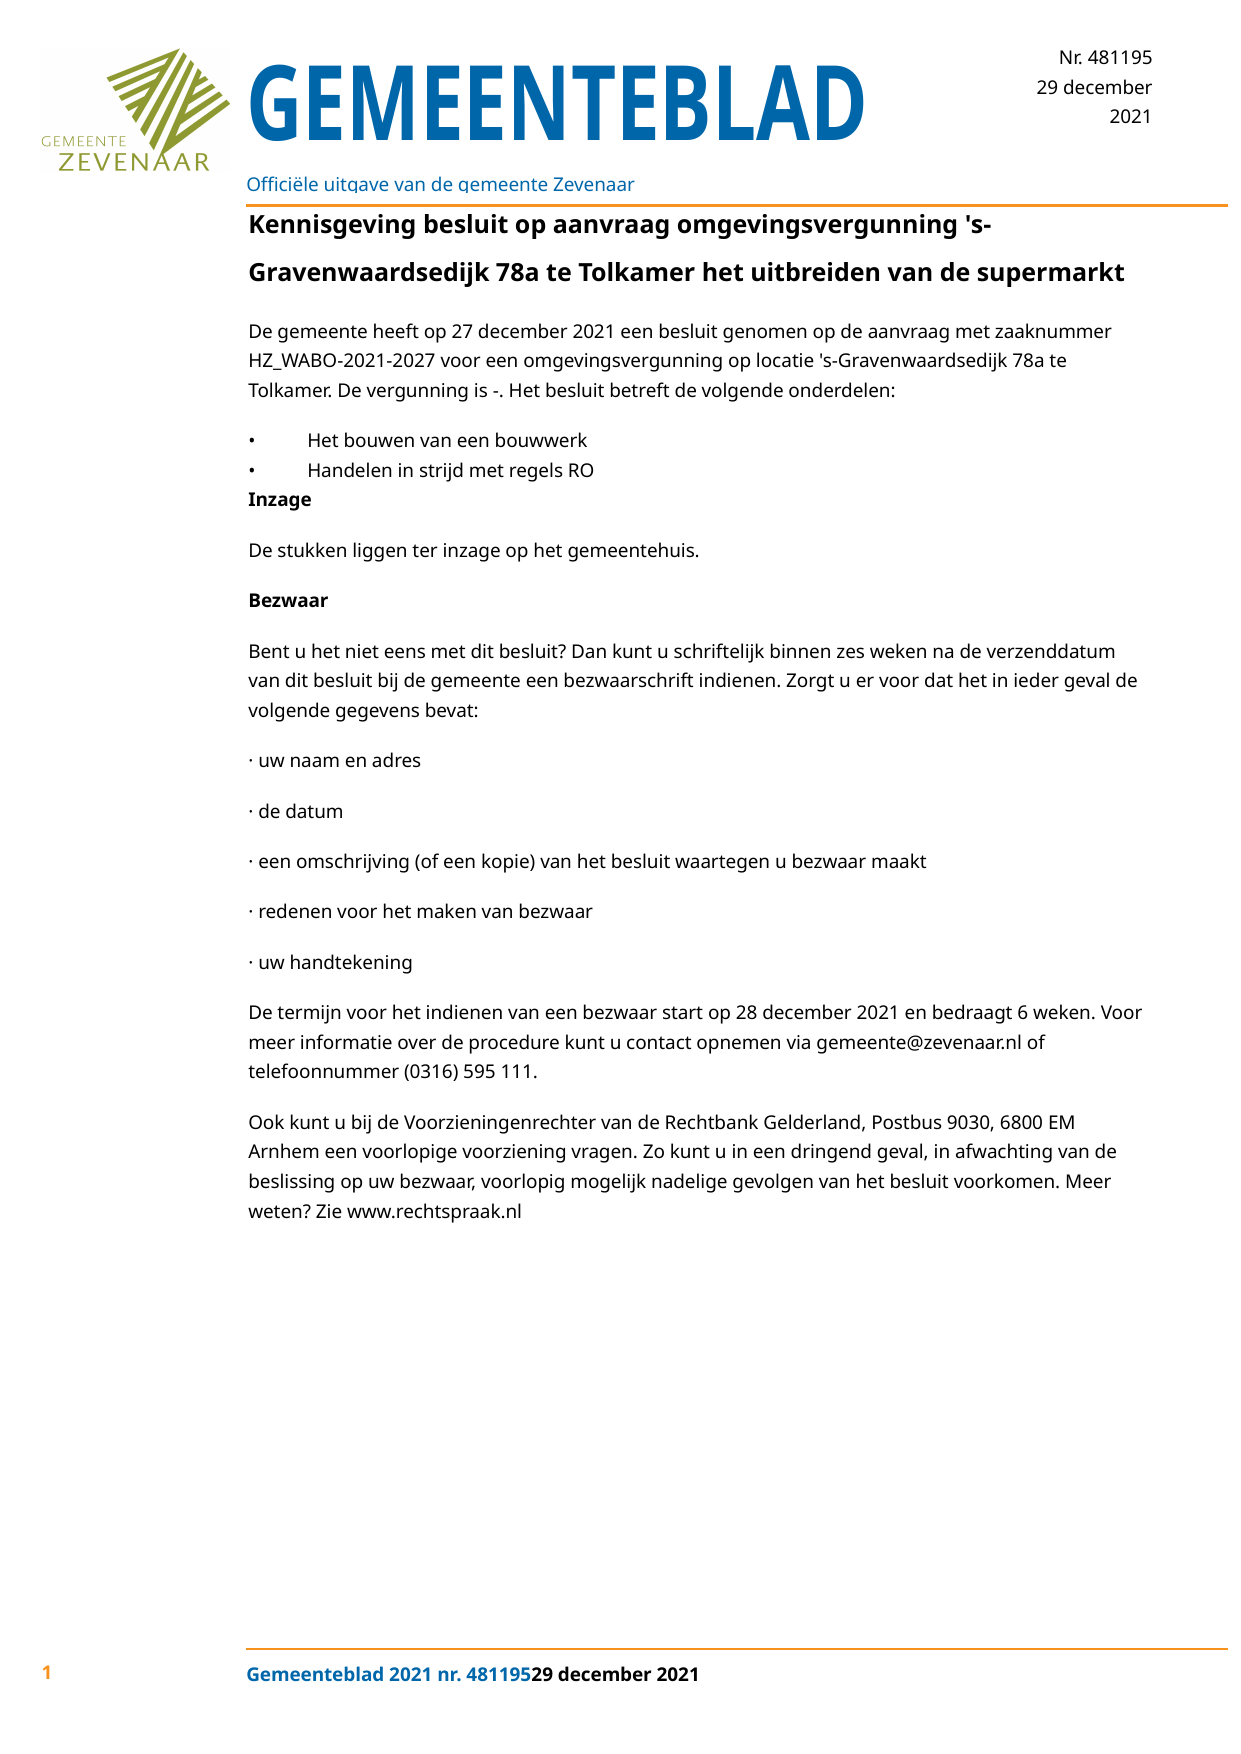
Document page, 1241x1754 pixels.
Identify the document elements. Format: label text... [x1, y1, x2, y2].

text · uw handtekening [248, 949, 1152, 975]
text De termijn voor het indienen van een bezwaar start op 28 december 2021 en bedraagt 6 weken. Voor meer informatie over de procedure kunt u contact opnemen via gemeente@zevenaar.nl of telefoonnummer (0316) 595 111. [248, 999, 1152, 1084]
picture [41, 47, 231, 172]
text · redenen voor het maken van bezwaar [248, 899, 1152, 924]
text · uw naam en adres [248, 747, 1152, 773]
list Het bouwen van een bouwwerk [248, 427, 1152, 453]
text · de datum [248, 798, 1152, 824]
text · een omschrijving (of een kopie) van het besluit waartegen u bezwaar maakt [248, 848, 1152, 874]
text Inzage [248, 487, 1152, 512]
list Handelen in strijd met regels RO [248, 457, 1152, 483]
text De gemeente heeft op 27 december 2021 een besluit genomen op de aanvraag met zaaknummer HZ_WABO-2021-2027 voor een omgevingsvergunning op locatie 's-Gravenwaardsedijk 78a te Tolkamer. De vergunning is -. Het besluit betreft de volgende onderdelen: [248, 318, 1152, 403]
text De stukken liggen ter inzage op het gemeentehuis. [248, 537, 1152, 563]
text Ook kunt u bij de Voorzieningenrechter van de Rechtbank Gelderland, Postbus 9030, 6800 EM Arnhem een voorlopige voorziening vragen. Zo kunt u in een dringend geval, in afwachting van de beslissing op uw bezwaar, voorlopig mogelijk nadelige gevolgen van het besluit voorkomen. Meer weten? Zie www.rechtspraak.nl [248, 1109, 1152, 1224]
text Kennisgeving besluit op aanvraag omgevingsvergunning 's-Gravenwaardsedijk 78a te Tolkamer het uitbreiden van de supermarkt [248, 207, 1152, 288]
text Bezwaar [248, 587, 1152, 613]
text Bent u het niet eens met dit besluit? Dan kunt u schriftelijk binnen zes weken na de verzenddatum van dit besluit bij de gemeente een bezwaarschrift indienen. Zorgt u er voor dat het in ieder geval de volgende gegevens bevat: [248, 638, 1152, 723]
